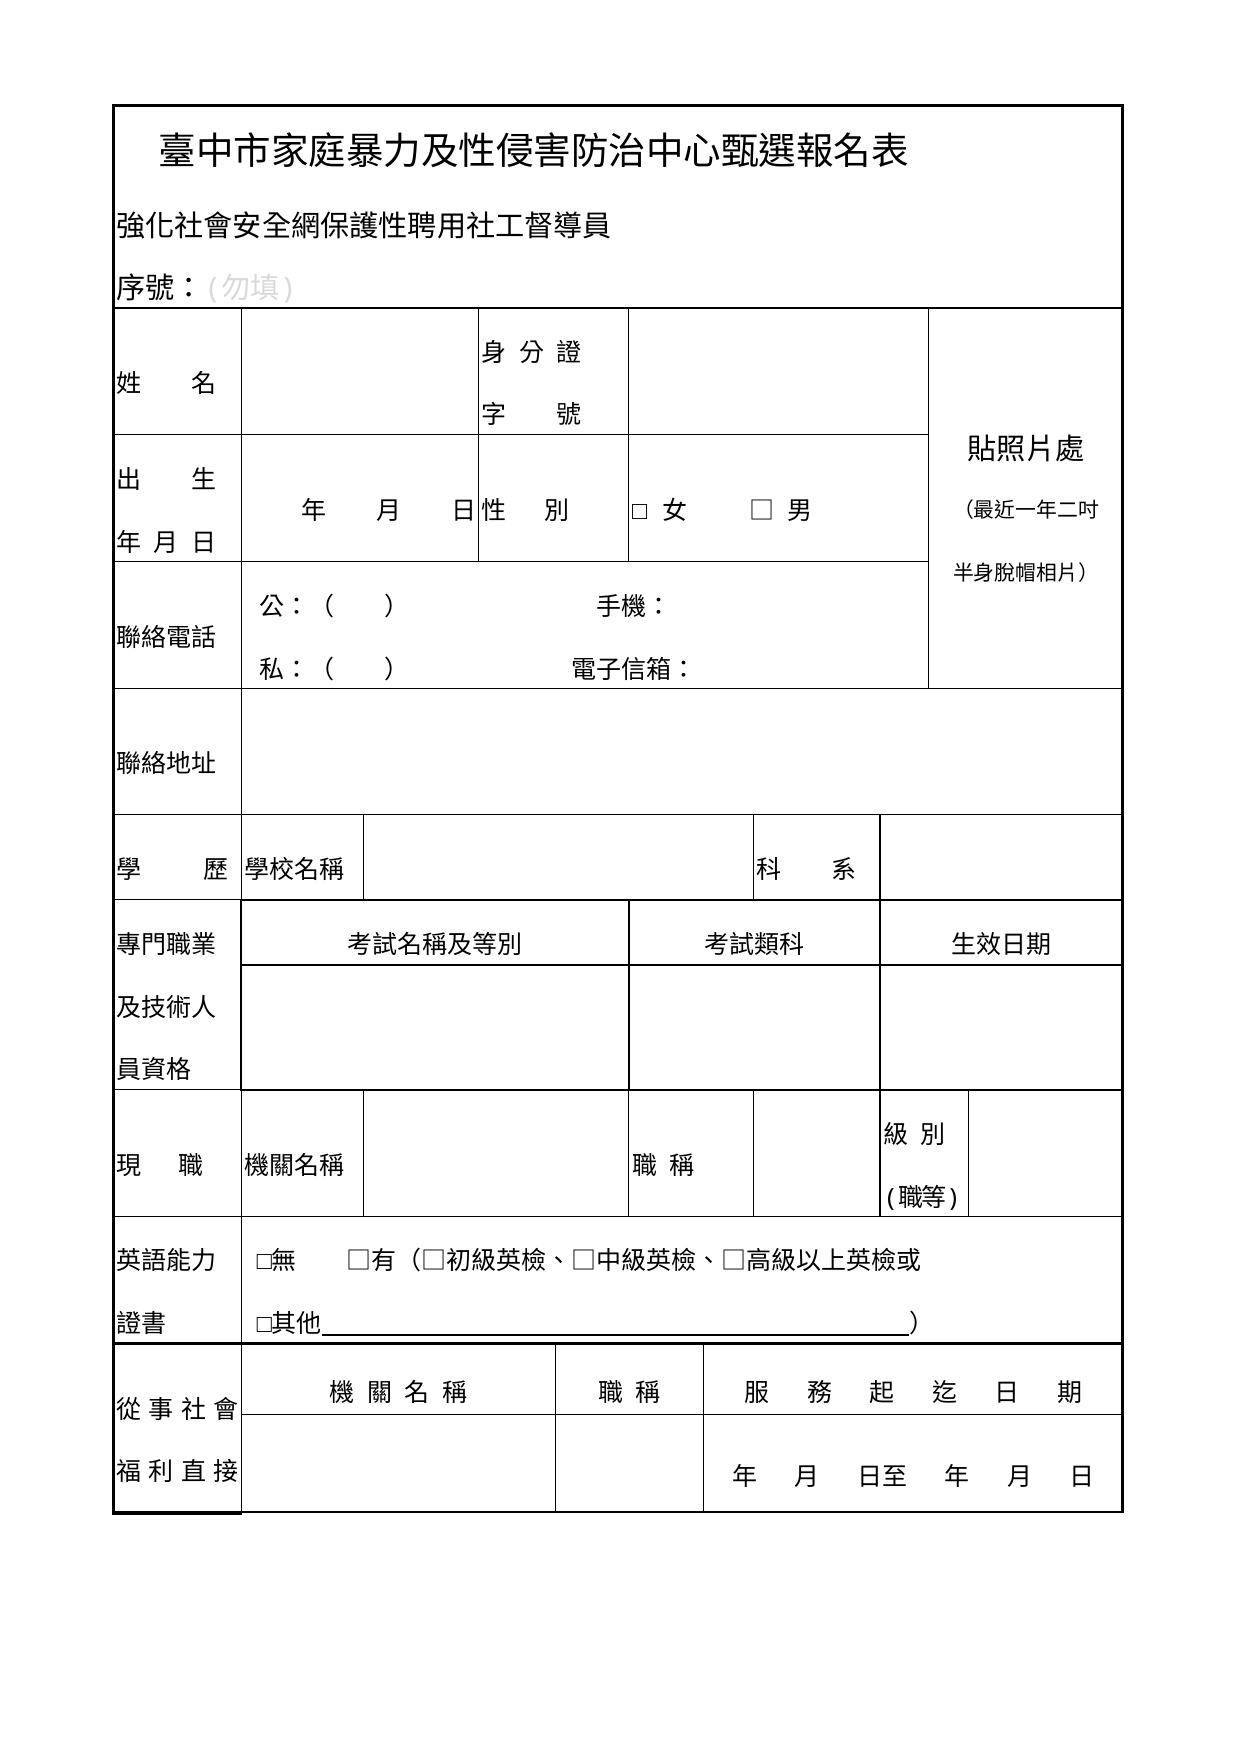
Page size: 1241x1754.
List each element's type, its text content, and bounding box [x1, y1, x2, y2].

table_cell [364, 1091, 628, 1216]
table_cell [754, 1091, 879, 1216]
table_cell [629, 309, 928, 434]
table_cell 性 別 [479, 435, 628, 561]
table_cell 生效日期 [881, 901, 1121, 964]
table_cell 職 稱 [556, 1345, 703, 1414]
table_cell [242, 966, 628, 1089]
table_cell 學校名稱 [242, 815, 363, 899]
table_cell 年 月 日至 年 月 日 [704, 1415, 1121, 1511]
table_cell 出 生 年 月 日 [115, 435, 241, 561]
table_cell 科 系 [754, 815, 879, 899]
table_cell [630, 966, 879, 1089]
table_cell 聯絡地址 [115, 689, 241, 814]
table_cell [881, 966, 1121, 1089]
table_header 臺中市家庭暴力及性侵害防治中心甄選報名表 強化社會安全網保護性聘用社工督導員 序號：(勿填) [115, 107, 1121, 307]
table_cell 公：（ ） 手機： 私：（ ） 電子信箱： [242, 562, 928, 688]
table_cell 考試類科 [630, 901, 879, 964]
table_cell 機關名稱 [242, 1091, 363, 1216]
table_cell □ 女 □ 男 [629, 435, 928, 561]
table_cell 現 職 [115, 1090, 241, 1216]
table_cell 聯絡電話 [115, 562, 241, 688]
table_cell [242, 309, 478, 434]
table_cell □無 □有（□初級英檢、□中級英檢、□高級以上英檢或 □其他 ） [242, 1217, 1121, 1342]
table_cell 姓 名 [115, 309, 241, 434]
table_cell 考試名稱及等別 [242, 901, 628, 964]
table_cell 服 務 起 迄 日 期 [704, 1345, 1121, 1414]
table_cell [881, 815, 1121, 899]
table_cell [556, 1415, 703, 1511]
table_cell 身 分 證 字 號 [479, 309, 628, 434]
table_cell [364, 815, 753, 899]
table_cell 職 稱 [629, 1091, 753, 1216]
table_cell 機 關 名 稱 [242, 1345, 555, 1414]
table_cell [242, 1415, 555, 1511]
table_cell [242, 689, 1121, 814]
table_cell 英語能力證書 [115, 1217, 241, 1342]
table_cell 貼照片處 （最近一年二吋 半身脫帽相片） [929, 309, 1121, 688]
table_cell [969, 1091, 1121, 1216]
table_cell 年 月 日 [242, 435, 478, 561]
table_cell 從事社會福利直接服務/家防中心實習或兼職助理/保護性服務/保護性服務社工督導之相關經歷 [115, 1345, 241, 1511]
table_cell 級 別 (職等) [881, 1091, 968, 1216]
table_cell 專門職業及技術人員資格 [115, 900, 240, 1089]
table_cell 學 歷 [115, 815, 241, 899]
